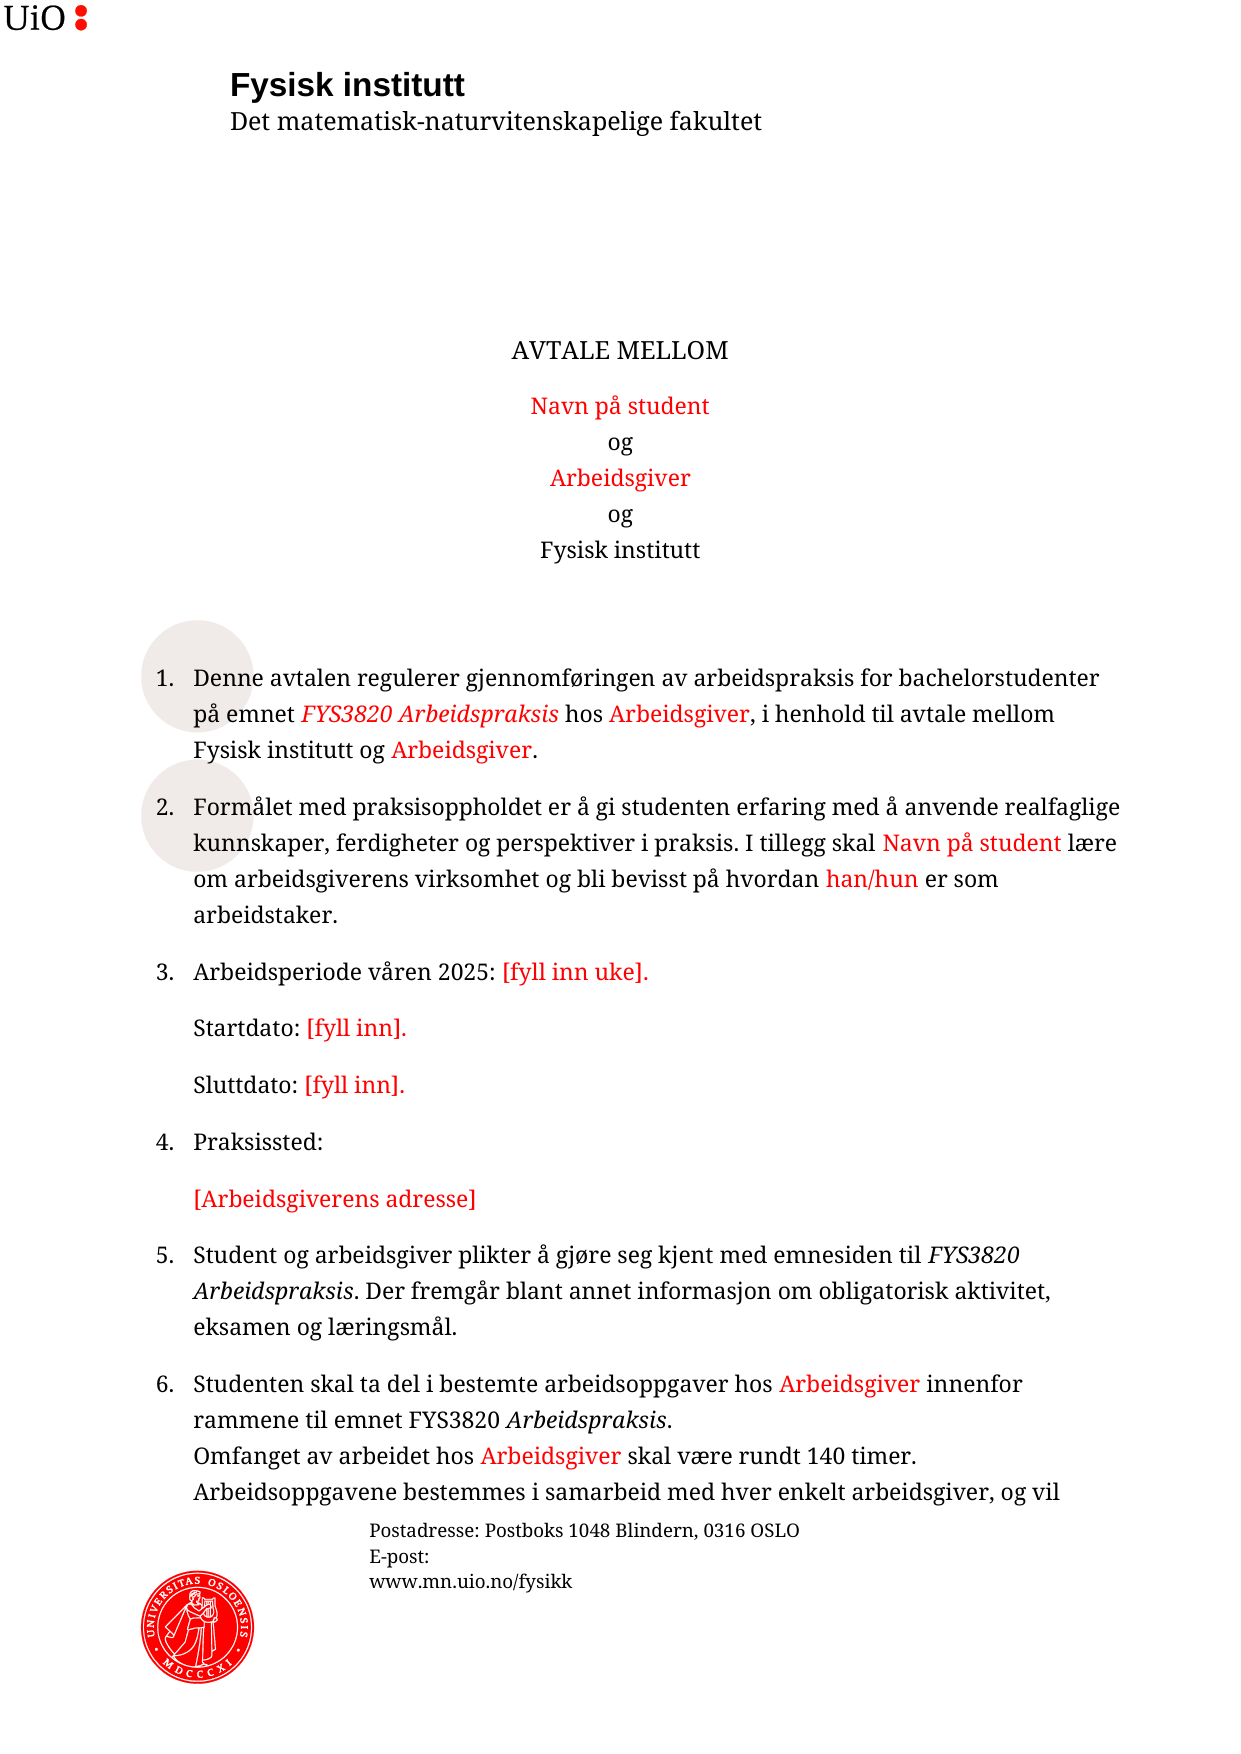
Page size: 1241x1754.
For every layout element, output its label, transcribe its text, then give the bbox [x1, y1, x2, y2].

text Arbeidsgiver [118, 462, 1122, 493]
list Denne avtalen regulerer gjennomføringen av arbeidspraksis for bachelorstudenter på emnet FYS3820 Arbeidspraksis hos Arbeidsgiver, i henhold til avtale mellom Fysisk institutt og Arbeidsgiver. [156, 680, 262, 740]
text og [118, 498, 1122, 529]
list Denne avtalen regulerer gjennomføringen av arbeidspraksis for bachelorstudenter på emnet FYS3820 Arbeidspraksis hos Arbeidsgiver, i henhold til avtale mellom Fysisk institutt og Arbeidsgiver. [252, 662, 1122, 765]
list Formålet med praksisoppholdet er å gi studenten erfaring med å anvende realfaglige kunnskaper, ferdigheter og perspektiver i praksis. I tillegg skal Navn på student lære om arbeidsgiverens virksomhet og bli bevisst på hvordan han/hun er som arbeidstaker. [156, 791, 1122, 930]
subtitle AVTALE MELLOM [118, 332, 1122, 367]
text Sluttdato: [fyll inn]. [193, 1069, 1122, 1100]
text Fysisk institutt [118, 533, 1122, 565]
text Startdato: [fyll inn]. [193, 1012, 1122, 1043]
text [Arbeidsgiverens adresse] [193, 1182, 1122, 1214]
list Student og arbeidsgiver plikter å gjøre seg kjent med emnesiden til FYS3820 Arbeidspraksis. Der fremgår blant annet informasjon om obligatorisk aktivitet, eksamen og læringsmål. [156, 1239, 1122, 1342]
list Arbeidsperiode våren 2025: [fyll inn uke]. [156, 955, 1122, 987]
text og [118, 426, 1122, 457]
text Navn på student [118, 390, 1122, 421]
list Studenten skal ta del i bestemte arbeidsoppgaver hos Arbeidsgiver innenfor rammene til emnet FYS3820 Arbeidspraksis. Omfanget av arbeidet hos Arbeidsgiver skal være rundt 140 timer. Arbeidsoppgavene bestemmes i samarbeid med hver enkelt arbeidsgiver, og vil [156, 1368, 1122, 1507]
list Praksissted: [156, 1126, 1122, 1157]
